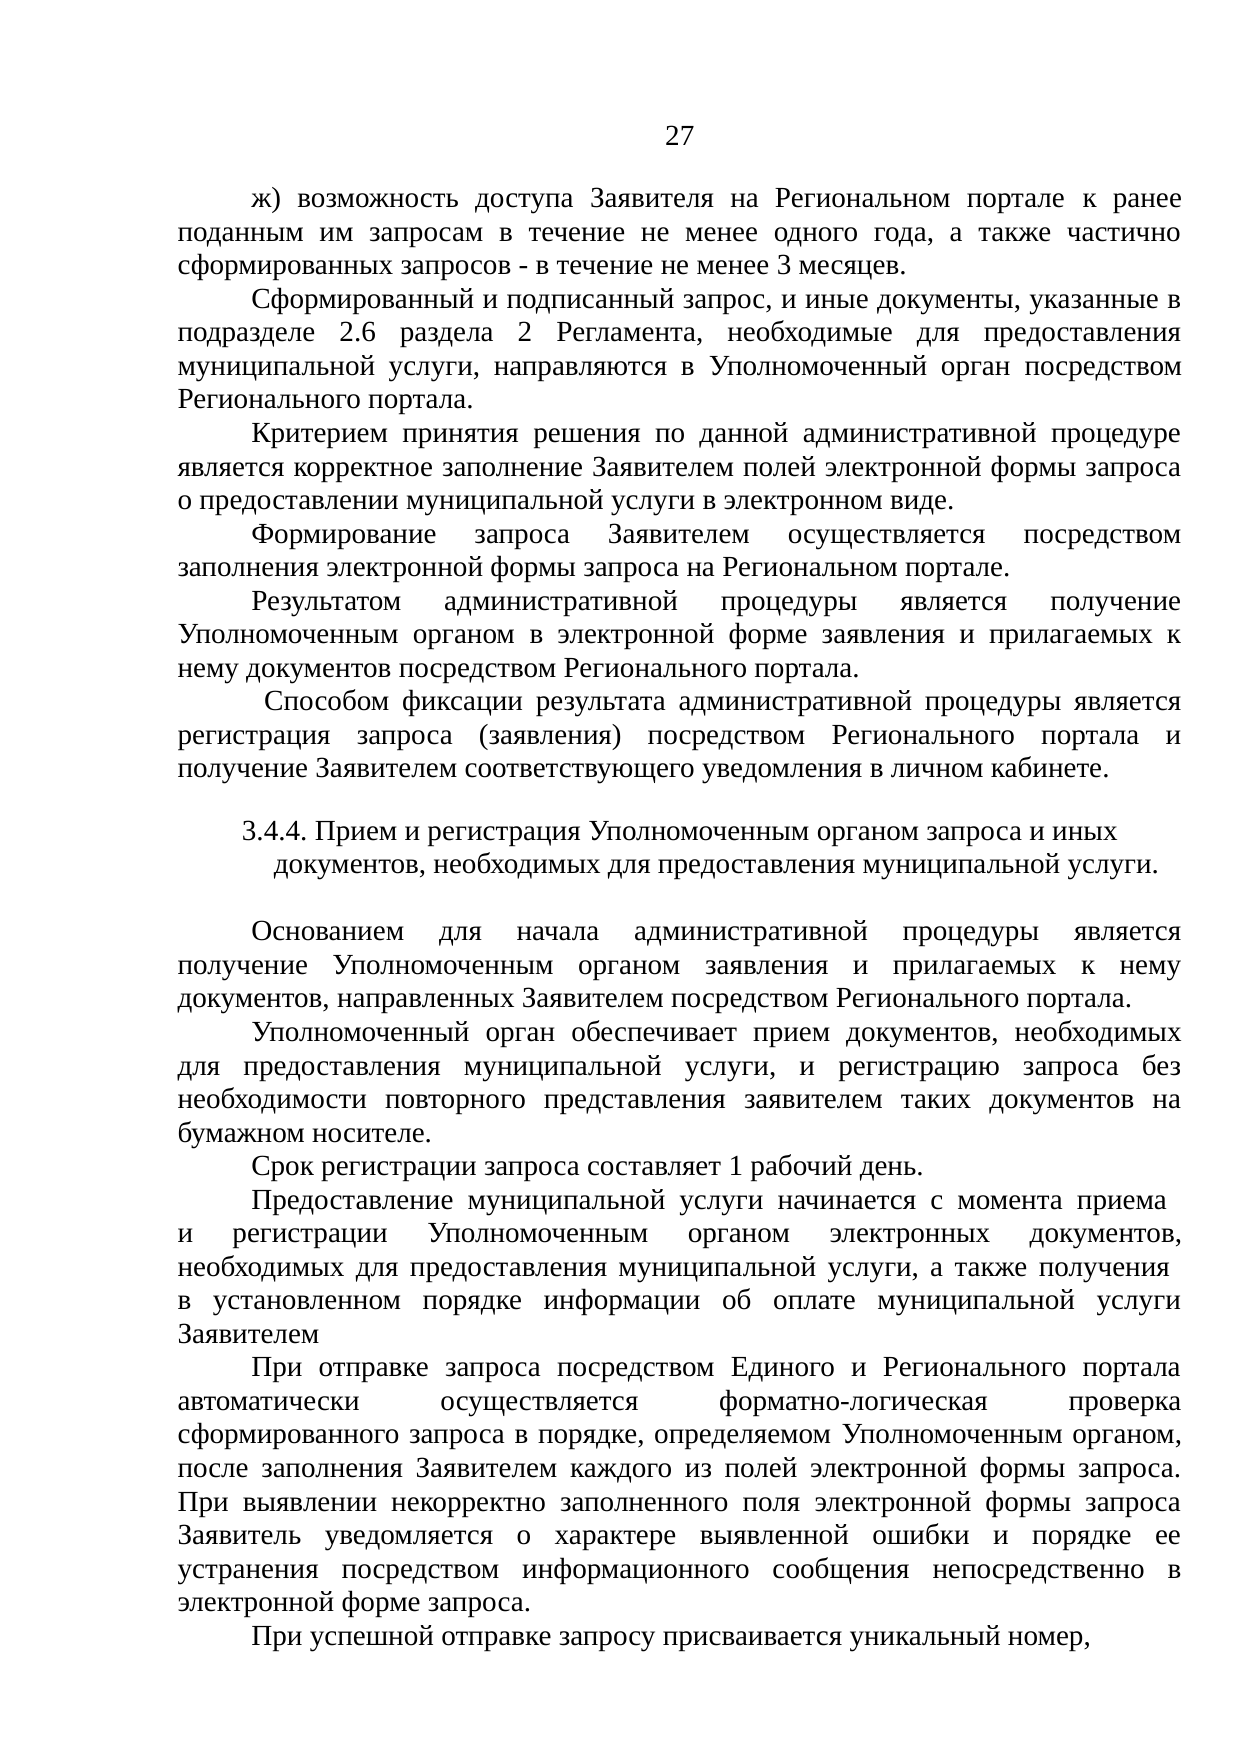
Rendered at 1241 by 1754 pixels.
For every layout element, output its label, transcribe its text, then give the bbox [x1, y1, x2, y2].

text Результатом административной процедуры является получение Уполномоченным органом в электронной форме заявления и прилагаемых к нему документов посредством Регионального портала. [177, 583, 1182, 683]
text Сформированный и подписанный запрос, и иные документы, указанные в подразделе 2.6 раздела 2 Регламента, необходимые для предоставления муниципальной услуги, направляются в Уполномоченный орган посредством Регионального портала. [177, 281, 1182, 415]
text ж) возможность доступа Заявителя на Региональном портале к ранее поданным им запросам в течение не менее одного года, а также частично сформированных запросов - в течение не менее 3 месяцев. [177, 180, 1182, 281]
text Основанием для начала административной процедуры является получение Уполномоченным органом заявления и прилагаемых к нему документов, направленных Заявителем посредством Регионального портала. [177, 913, 1182, 1014]
text документов, необходимых для предоставления муниципальной услуги. [177, 846, 1182, 880]
text При успешной отправке запросу присваивается уникальный номер, [177, 1618, 1182, 1651]
text Уполномоченный орган обеспечивает прием документов, необходимых для предоставления муниципальной услуги, и регистрацию запроса без необходимости повторного представления заявителем таких документов на бумажном носителе. [177, 1014, 1182, 1148]
text Формирование запроса Заявителем осуществляется посредством заполнения электронной формы запроса на Региональном портале. [177, 516, 1182, 583]
text Критерием принятия решения по данной административной процедуре является корректное заполнение Заявителем полей электронной формы запроса о предоставлении муниципальной услуги в электронном виде. [177, 415, 1182, 516]
text 3.4.4. Прием и регистрация Уполномоченным органом запроса и иных [177, 813, 1182, 846]
text Способом фиксации результата административной процедуры является регистрация запроса (заявления) посредством Регионального портала и получение Заявителем соответствующего уведомления в личном кабинете. [177, 683, 1182, 784]
text Предоставление муниципальной услуги начинается с момента приема и регистрации Уполномоченным органом электронных документов, необходимых для предоставления муниципальной услуги, а также получения в установленном порядке информации об оплате муниципальной услуги Заявителем [177, 1182, 1182, 1349]
text Срок регистрации запроса составляет 1 рабочий день. [177, 1148, 1182, 1182]
text При отправке запроса посредством Единого и Регионального портала автоматически осуществляется форматно-логическая проверка сформированного запроса в порядке, определяемом Уполномоченным органом, после заполнения Заявителем каждого из полей электронной формы запроса. При выявлении некорректно заполненного поля электронной формы запроса Заявитель уведомляется о характере выявленной ошибки и порядке ее устранения посредством информационного сообщения непосредственно в электронной форме запроса. [177, 1349, 1182, 1618]
text 27 [177, 118, 1182, 152]
